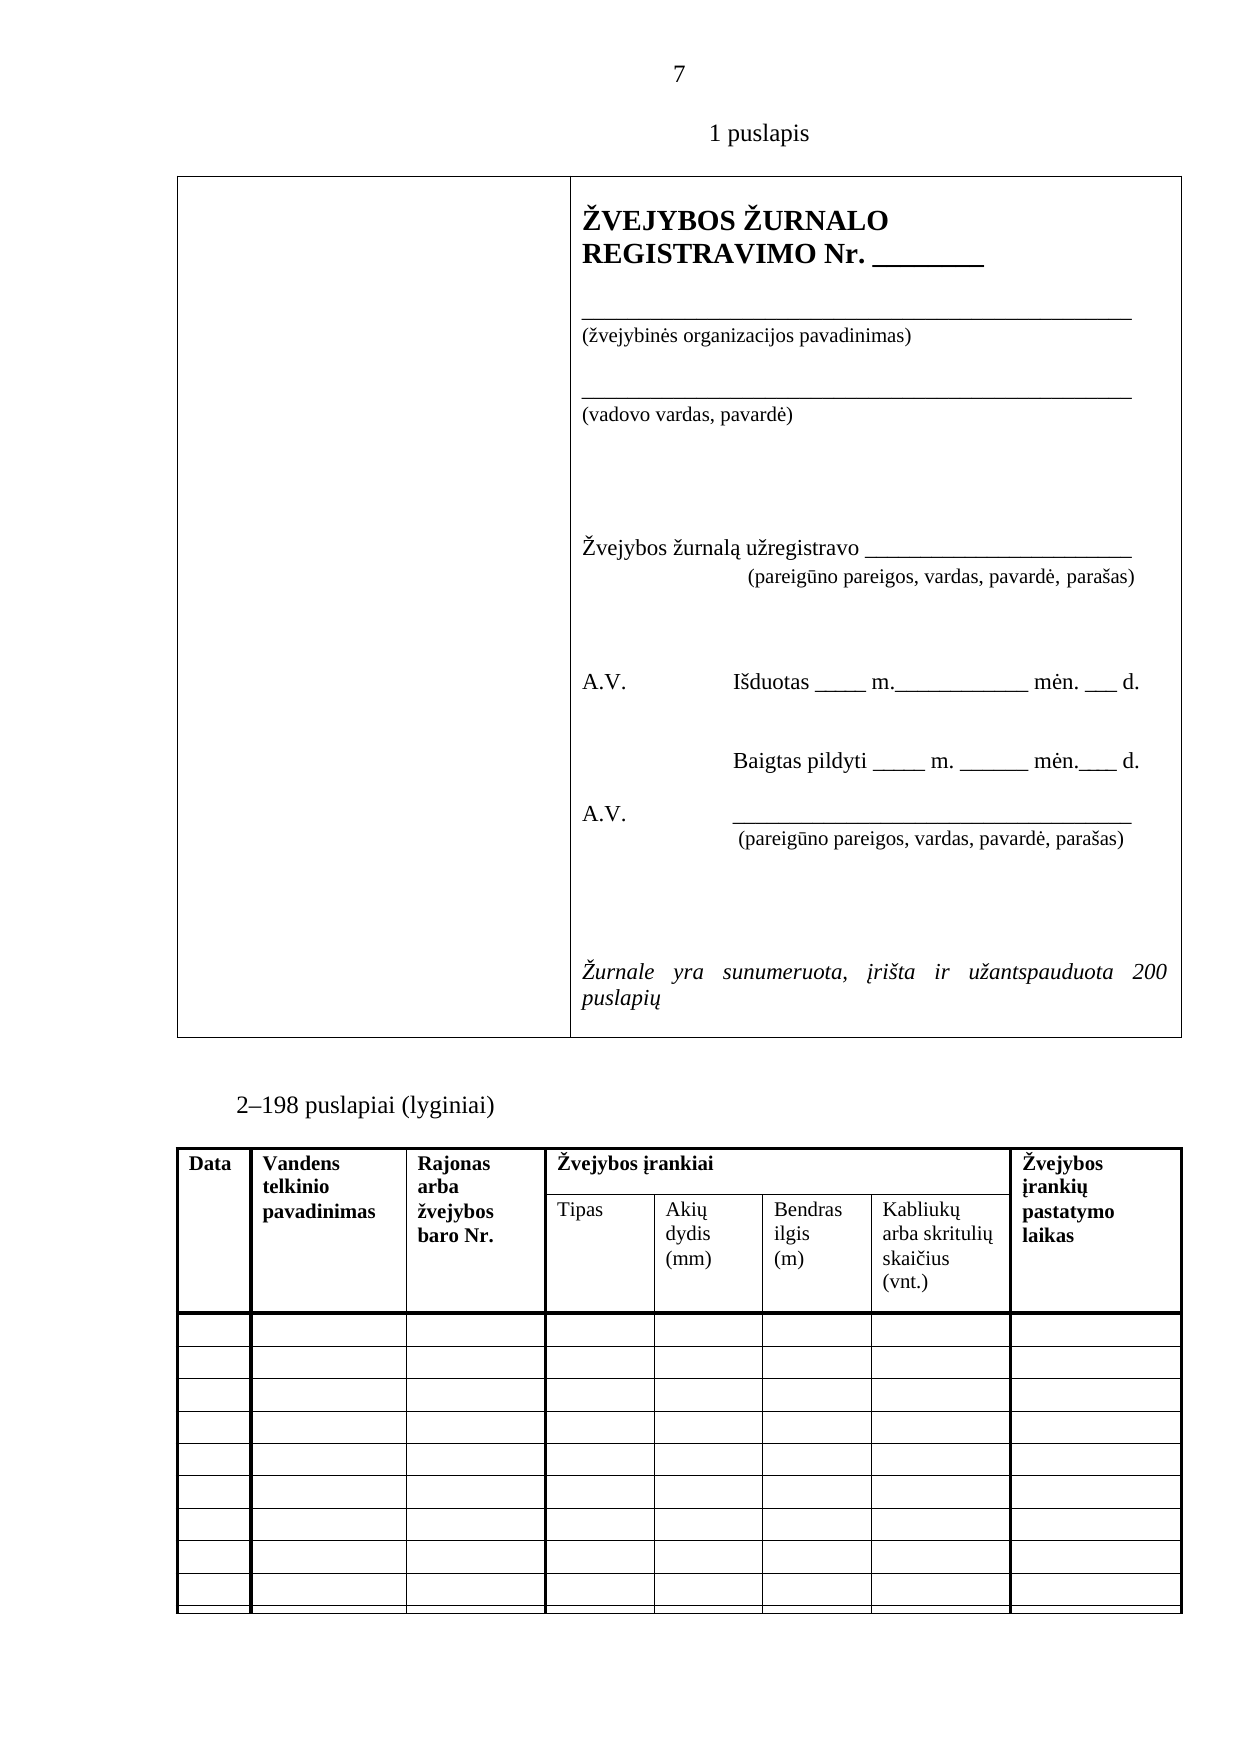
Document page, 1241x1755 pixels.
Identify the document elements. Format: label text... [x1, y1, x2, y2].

table_cell [178, 615, 570, 641]
table_cell [178, 747, 570, 773]
table_cell [1012, 1509, 1180, 1540]
table_cell [178, 203, 570, 229]
table_cell [178, 984, 570, 1010]
table_cell [1012, 1315, 1180, 1346]
table_cell [547, 1444, 654, 1475]
table_cell [253, 1574, 406, 1605]
text 2–198 puslapiai (lyginiai) [177, 1090, 1181, 1118]
table_cell [178, 773, 570, 799]
table_cell [655, 1444, 762, 1475]
table_cell Kabliukų arba skritulių skaičius (vnt.) [872, 1195, 1009, 1311]
table_cell [179, 1347, 249, 1378]
table_cell [407, 1412, 544, 1443]
table_cell [1012, 1412, 1180, 1443]
table_cell [179, 1379, 249, 1411]
table_header Rajonas arba žvejybos baro Nr. [407, 1150, 544, 1311]
table_cell [179, 1412, 249, 1443]
table_cell ŽVEJYBOS ŽURNALO REGISTRAVIMO Nr. [571, 203, 1181, 270]
table_cell Bendras ilgis (m) [763, 1195, 871, 1311]
table_cell [178, 958, 570, 984]
table_cell [179, 1509, 249, 1540]
table_cell [872, 1476, 1009, 1508]
table_cell [407, 1444, 544, 1475]
table_cell [872, 1541, 1009, 1573]
table_cell Akių dydis (mm) [655, 1195, 762, 1311]
table_cell [1012, 1606, 1180, 1613]
table_cell [547, 1347, 654, 1378]
table_cell [178, 402, 570, 428]
table_cell [872, 1347, 1009, 1378]
table_cell [571, 481, 1181, 507]
table_cell [571, 507, 1181, 534]
table_cell [178, 931, 570, 958]
table_cell [253, 1444, 406, 1475]
table_cell [571, 349, 1181, 376]
table_cell [571, 455, 1181, 481]
table_cell [178, 323, 570, 349]
table_cell [253, 1476, 406, 1508]
table_cell [547, 1315, 654, 1346]
table_cell (vadovo vardas, pavardė) [571, 402, 1181, 428]
table_cell [407, 1315, 544, 1346]
table_cell [407, 1476, 544, 1508]
table_cell [253, 1347, 406, 1378]
table_cell [178, 694, 570, 721]
table_cell [407, 1574, 544, 1605]
table_cell [179, 1541, 249, 1573]
table_cell [178, 455, 570, 481]
table_cell [179, 1315, 249, 1346]
table_cell [571, 270, 1181, 296]
table_cell [1012, 1541, 1180, 1573]
table_cell [655, 1606, 762, 1613]
table_cell [763, 1509, 871, 1540]
table_header Žvejybos įrankių pastatymo laikas [1012, 1150, 1180, 1311]
table_cell [1012, 1347, 1180, 1378]
table_cell [655, 1315, 762, 1346]
table_cell (pareigūno pareigos, vardas, pavardė, parašas) [571, 826, 1181, 852]
table_cell [872, 1315, 1009, 1346]
table_cell [178, 560, 570, 589]
table_cell [178, 721, 570, 747]
table_cell [253, 1412, 406, 1443]
table_cell [178, 296, 570, 323]
table_cell [178, 481, 570, 507]
table_cell [178, 1010, 570, 1037]
table_cell Baigtas pildyti m. mėn. d. [571, 747, 1181, 773]
table_cell [407, 1347, 544, 1378]
table_cell [253, 1509, 406, 1540]
table_cell [763, 1606, 871, 1613]
table_cell [872, 1379, 1009, 1411]
table_cell A.V. [571, 800, 1181, 826]
table_cell (žvejybinės organizacijos pavadinimas) [571, 323, 1181, 349]
table_cell [872, 1444, 1009, 1475]
table_cell [179, 1476, 249, 1508]
table_cell [253, 1315, 406, 1346]
table_header Vandens telkinio pavadinimas [253, 1150, 406, 1311]
table_cell [547, 1509, 654, 1540]
table_cell [179, 1444, 249, 1475]
table_cell [571, 376, 1181, 402]
table_cell [178, 879, 570, 905]
table_cell [571, 1010, 1181, 1037]
table_cell [655, 1347, 762, 1378]
table_cell [253, 1379, 406, 1411]
table_cell [547, 1379, 654, 1411]
table_cell [763, 1541, 871, 1573]
table_cell [179, 1606, 249, 1613]
table_cell Žvejybos žurnalą užregistravo [571, 534, 1181, 560]
table_cell [763, 1574, 871, 1605]
table_cell [178, 668, 570, 694]
table_cell [178, 589, 570, 615]
table_cell [655, 1379, 762, 1411]
table_cell [571, 641, 1181, 668]
table_cell [655, 1412, 762, 1443]
table_cell [179, 1574, 249, 1605]
table_cell Žurnale yra sunumeruota, įrišta ir užantspauduota 200 puslapių [571, 958, 1181, 1010]
table_cell [1012, 1574, 1180, 1605]
table_cell [547, 1606, 654, 1613]
table_cell [763, 1315, 871, 1346]
table_cell [407, 1541, 544, 1573]
table_cell [872, 1574, 1009, 1605]
table_cell [872, 1509, 1009, 1540]
table_cell [571, 905, 1181, 931]
table_header Žvejybos įrankiai [547, 1150, 1009, 1194]
table_cell [178, 376, 570, 402]
table_cell [872, 1606, 1009, 1613]
table_cell [178, 641, 570, 668]
table_cell [571, 615, 1181, 641]
table_cell [763, 1476, 871, 1508]
table_cell [655, 1476, 762, 1508]
table_cell [571, 773, 1181, 799]
table_cell [571, 589, 1181, 615]
table_header [178, 177, 570, 203]
table_cell [655, 1574, 762, 1605]
table_cell [547, 1412, 654, 1443]
table_cell [655, 1509, 762, 1540]
table_cell [571, 694, 1181, 721]
table_header Data [179, 1150, 249, 1311]
table_cell [872, 1412, 1009, 1443]
table_cell [571, 852, 1181, 879]
table_cell [571, 931, 1181, 958]
table_cell [571, 879, 1181, 905]
table_cell [1012, 1476, 1180, 1508]
table_cell [178, 534, 570, 560]
table_cell [547, 1541, 654, 1573]
table_cell [763, 1444, 871, 1475]
table_cell [178, 800, 570, 826]
table_cell [178, 270, 570, 296]
table_cell (pareigūno pareigos, vardas, pavardė, parašas) [571, 560, 1181, 589]
table_cell [655, 1541, 762, 1573]
table_cell [178, 905, 570, 931]
table_cell [253, 1606, 406, 1613]
table_cell [253, 1541, 406, 1573]
table_cell [547, 1574, 654, 1605]
table_cell [763, 1412, 871, 1443]
table_cell [547, 1476, 654, 1508]
table_cell [178, 826, 570, 852]
table_cell [763, 1379, 871, 1411]
table_cell [178, 229, 570, 270]
table_cell [178, 349, 570, 376]
table_cell Tipas [547, 1195, 654, 1311]
table_cell [763, 1347, 871, 1378]
table_header [571, 177, 1181, 203]
table_cell [571, 428, 1181, 454]
table_cell [407, 1606, 544, 1613]
table_cell [407, 1379, 544, 1411]
table_cell [571, 296, 1181, 323]
table_cell [178, 428, 570, 454]
table_cell [407, 1509, 544, 1540]
table_cell [178, 852, 570, 879]
table_cell [1012, 1379, 1180, 1411]
table_cell A.V. Išduotas m. mėn. d. [571, 668, 1181, 694]
table_cell [1012, 1444, 1180, 1475]
table_cell [178, 507, 570, 534]
table_cell [571, 721, 1181, 747]
text 1 puslapis [177, 118, 1181, 147]
